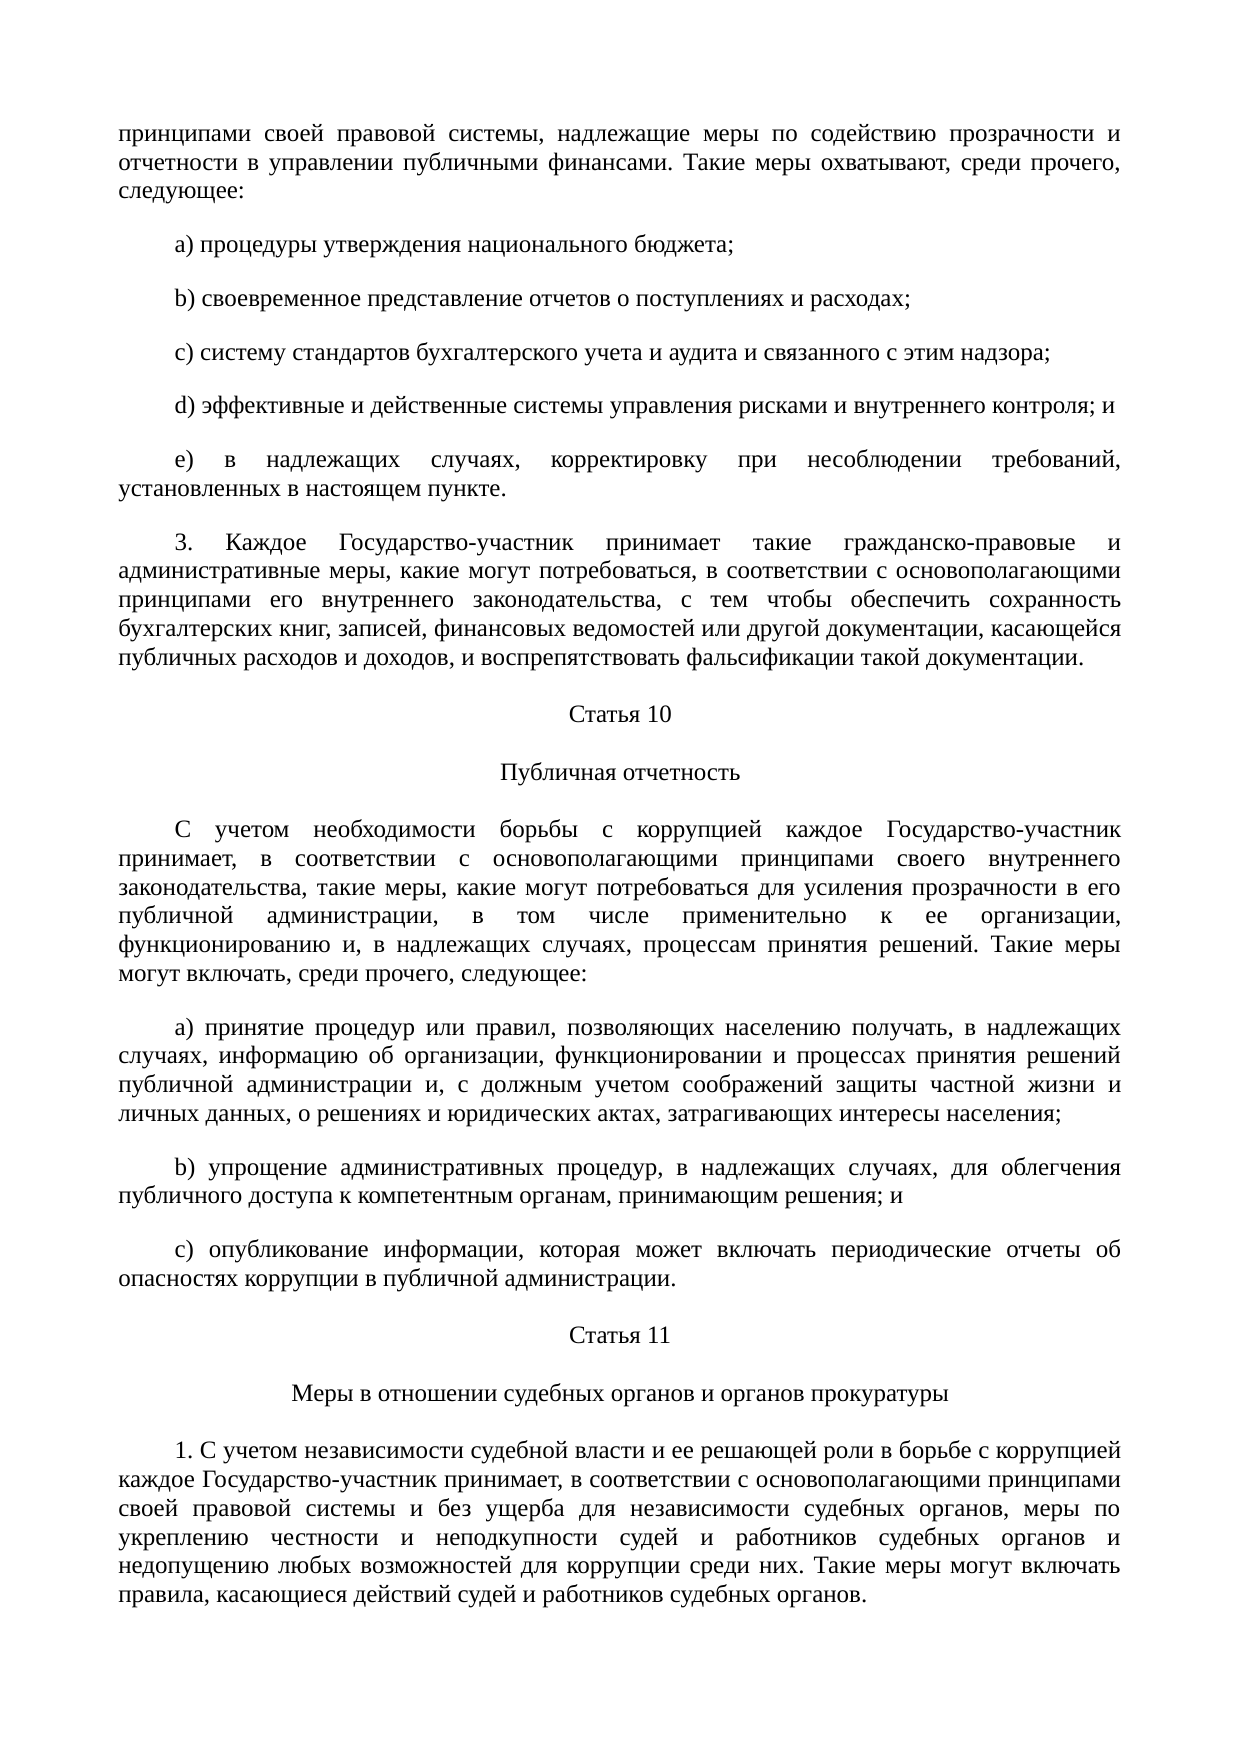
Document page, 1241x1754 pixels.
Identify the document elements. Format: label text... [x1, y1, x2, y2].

text d) эффективные и действенные системы управления рисками и внутреннего контроля; и [118, 391, 1122, 419]
text Меры в отношении судебных органов и органов прокуратуры [118, 1378, 1122, 1407]
text Статья 10 [118, 699, 1122, 728]
text e) в надлежащих случаях, корректировку при несоблюдении требований, установленных в настоящем пункте. [118, 444, 1122, 502]
text a) процедуры утверждения национального бюджета; [118, 229, 1122, 258]
text a) принятие процедур или правил, позволяющих населению получать, в надлежащих случаях, информацию об организации, функционировании и процессах принятия решений публичной администрации и, с должным учетом соображений защиты частной жизни и личных данных, о решениях и юридических актах, затрагивающих интересы населения; [118, 1012, 1122, 1127]
text b) упрощение административных процедур, в надлежащих случаях, для облегчения публичного доступа к компетентным органам, принимающим решения; и [118, 1152, 1122, 1209]
text c) опубликование информации, которая может включать периодические отчеты об опасностях коррупции в публичной администрации. [118, 1234, 1122, 1292]
text 3. Каждое Государство-участник принимает такие гражданско-правовые и административные меры, какие могут потребоваться, в соответствии с основополагающими принципами его внутреннего законодательства, с тем чтобы обеспечить сохранность бухгалтерских книг, записей, финансовых ведомостей или другой документации, касающейся публичных расходов и доходов, и воспрепятствовать фальсификации такой документации. [118, 527, 1122, 671]
text c) систему стандартов бухгалтерского учета и аудита и связанного с этим надзора; [118, 337, 1122, 366]
text Публичная отчетность [118, 757, 1122, 786]
text Статья 11 [118, 1321, 1122, 1349]
text 1. С учетом независимости судебной власти и ее решающей роли в борьбе с коррупцией каждое Государство-участник принимает, в соответствии с основополагающими принципами своей правовой системы и без ущерба для независимости судебных органов, меры по укреплению честности и неподкупности судей и работников судебных органов и недопущению любых возможностей для коррупции среди них. Такие меры могут включать правила, касающиеся действий судей и работников судебных органов. [118, 1436, 1122, 1608]
text С учетом необходимости борьбы с коррупцией каждое Государство-участник принимает, в соответствии с основополагающими принципами своего внутреннего законодательства, такие меры, какие могут потребоваться для усиления прозрачности в его публичной администрации, в том числе применительно к ее организации, функционированию и, в надлежащих случаях, процессам принятия решений. Такие меры могут включать, среди прочего, следующее: [118, 814, 1122, 987]
text b) своевременное представление отчетов о поступлениях и расходах; [118, 283, 1122, 312]
text принципами своей правовой системы, надлежащие меры по содействию прозрачности и отчетности в управлении публичными финансами. Такие меры охватывают, среди прочего, следующее: [118, 118, 1122, 204]
